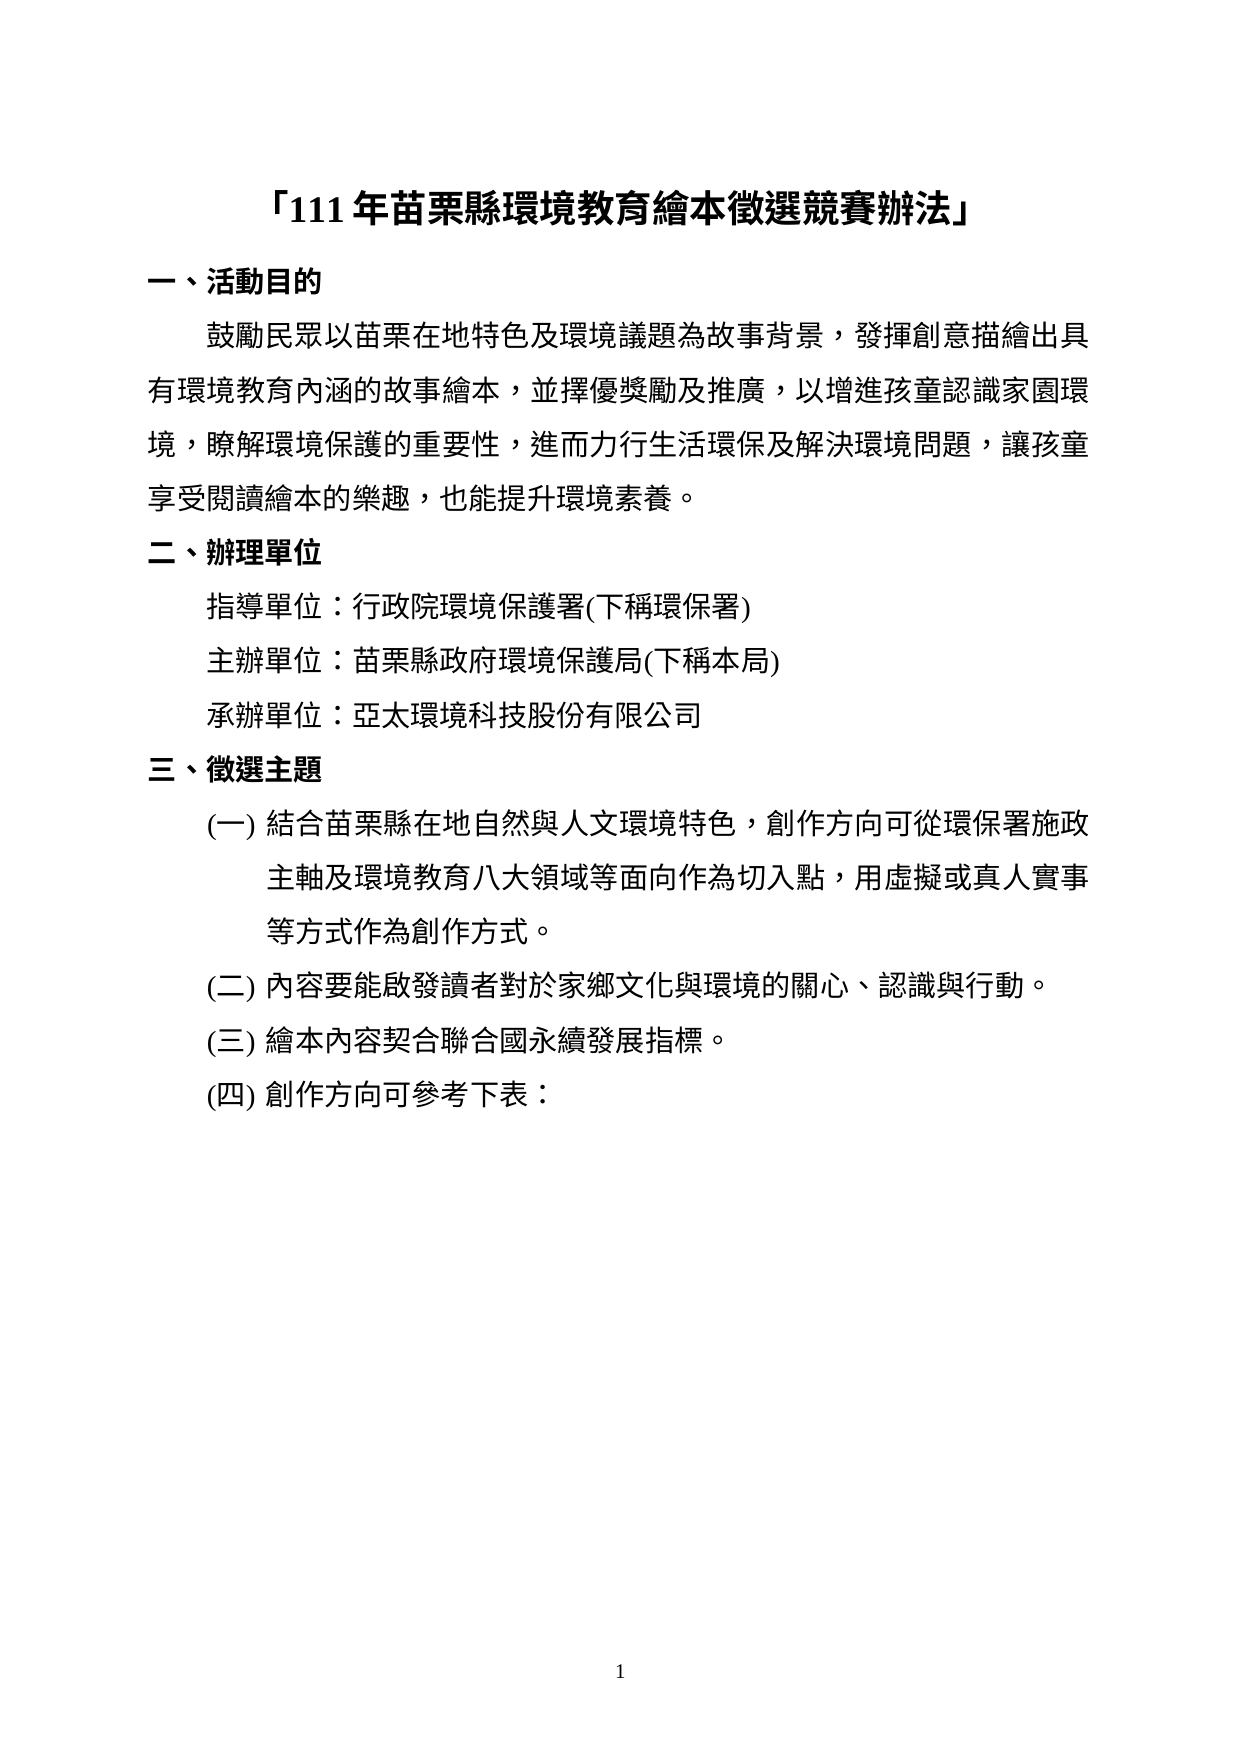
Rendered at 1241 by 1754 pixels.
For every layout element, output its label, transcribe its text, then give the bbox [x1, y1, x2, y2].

list 創作方向可參考下表： [207, 1059, 1092, 1114]
text 鼓勵民眾以苗栗在地特色及環境議題為故事背景，發揮創意描繪出具有環境教育內涵的故事繪本，並擇優獎勵及推廣，以增進孩童認識家園環境，瞭解環境保護的重要性，進而力行生活環保及解決環境問題，讓孩童享受閱讀繪本的樂趣，也能提升環境素養。 [148, 301, 1092, 518]
list 內容要能啟發讀者對於家鄉文化與環境的關心、認識與行動。 [207, 951, 1092, 1005]
list 辦理單位 [148, 518, 1092, 572]
text 「111年苗栗縣環境教育繪本徵選競賽辦法」 [148, 168, 1092, 243]
list 主辦單位：苗栗縣政府環境保護局(下稱本局) [206, 626, 1092, 680]
list 繪本內容契合聯合國永續發展指標。 [207, 1005, 1092, 1059]
list 指導單位：行政院環境保護署(下稱環保署) [206, 572, 1092, 626]
list 結合苗栗縣在地自然與人文環境特色，創作方向可從環保署施政主軸及環境教育八大領域等面向作為切入點，用虛擬或真人實事等方式作為創作方式。 [207, 789, 1092, 951]
list 徵選主題 [148, 734, 1092, 789]
list 活動目的 [148, 247, 1092, 301]
list 承辦單位：亞太環境科技股份有限公司 [206, 680, 1092, 734]
